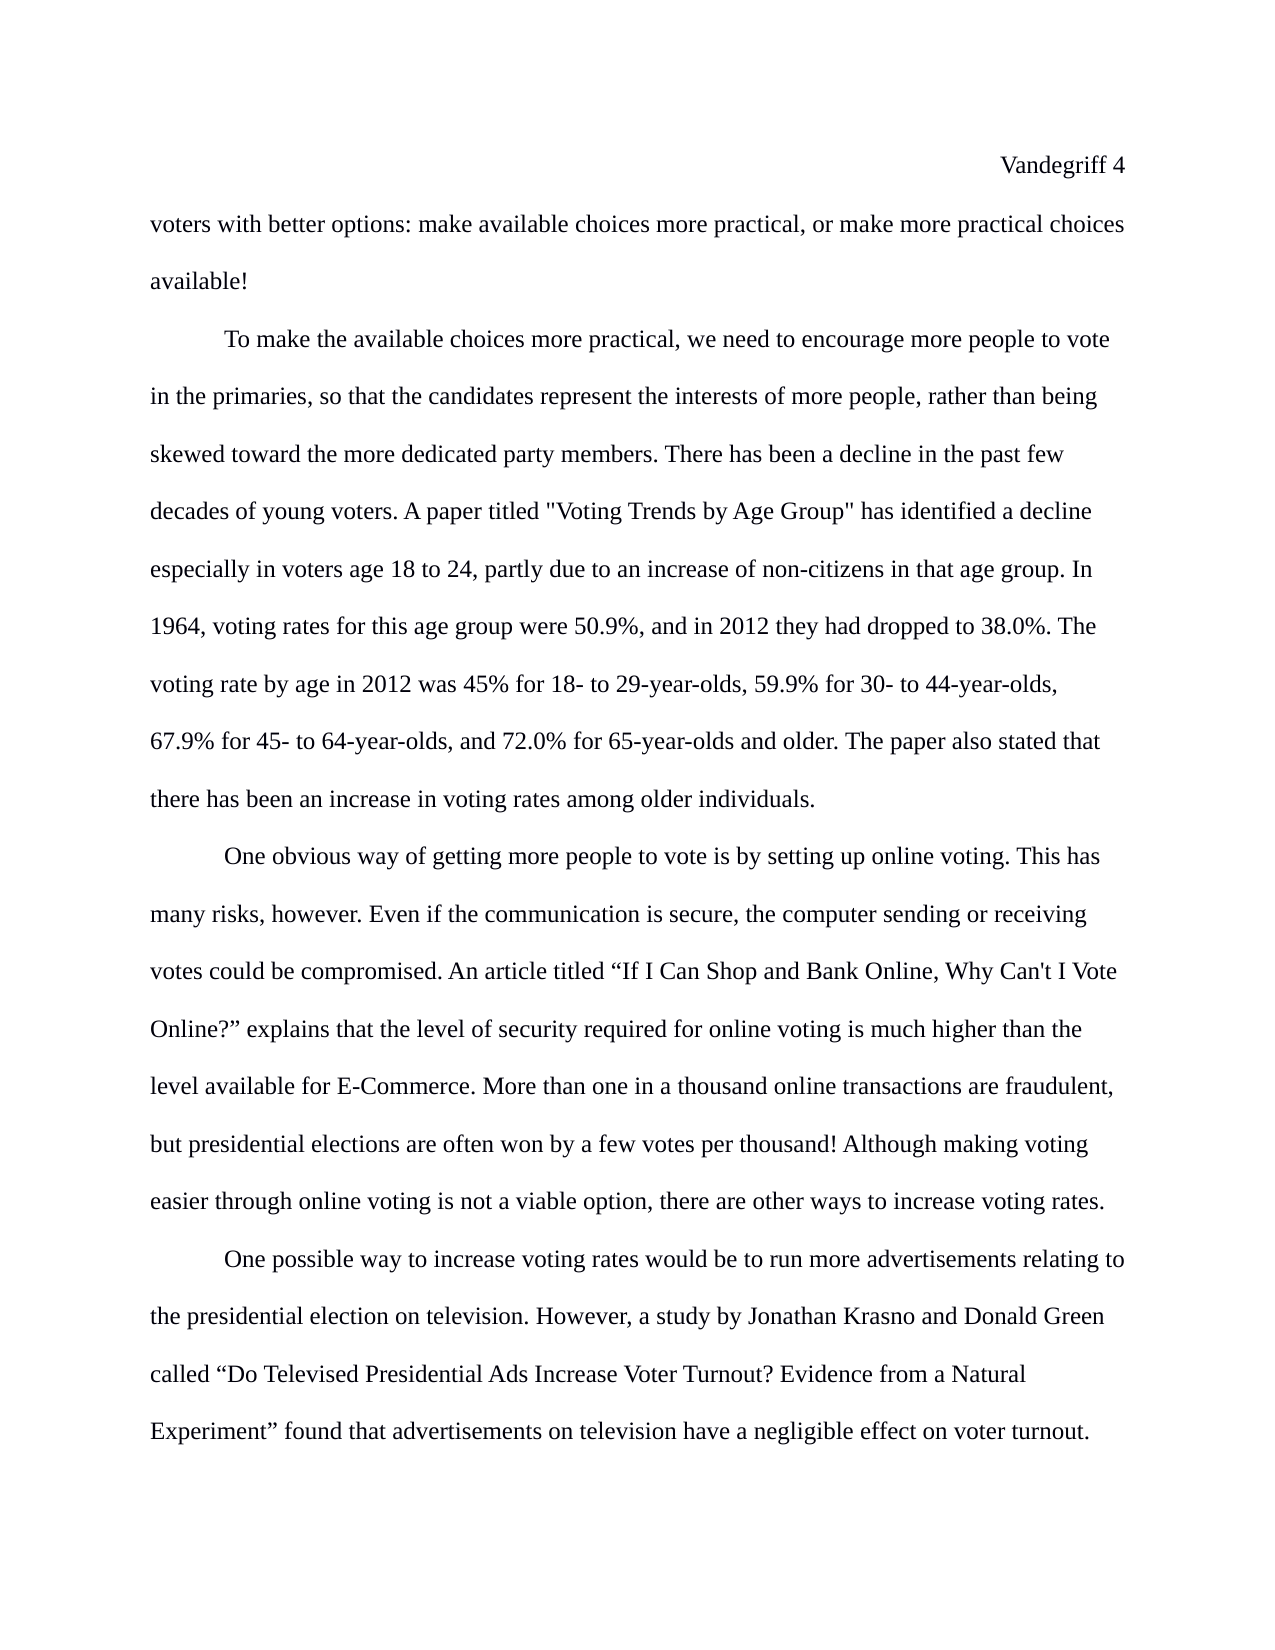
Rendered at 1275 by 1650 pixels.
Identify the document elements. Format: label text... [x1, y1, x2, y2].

text voters with better options: make available choices more practical, or make more practical choices available! [150, 209, 1125, 295]
text One obvious way of getting more people to vote is by setting up online voting. This has many risks, however. Even if the communication is secure, the computer sending or receiving votes could be compromised. An article titled “If I Can Shop and Bank Online, Why Can't I Vote Online?” explains that the level of security required for online voting is much higher than the level available for E-Commerce. More than one in a thousand online transactions are fraudulent, but presidential elections are often won by a few votes per thousand! Although making voting easier through online voting is not a viable option, there are other ways to increase voting rates. [150, 841, 1125, 1215]
text One possible way to increase voting rates would be to run more advertisements relating to the presidential election on television. However, a study by Jonathan Krasno and Donald Green called “Do Televised Presidential Ads Increase Voter Turnout? Evidence from a Natural Experiment” found that advertisements on television have a negligible effect on voter turnout. [150, 1244, 1125, 1445]
text To make the available choices more practical, we need to encourage more people to vote in the primaries, so that the candidates represent the interests of more people, rather than being skewed toward the more dedicated party members. There has been a decline in the past few decades of young voters. A paper titled "Voting Trends by Age Group" has identified a decline especially in voters age 18 to 24, partly due to an increase of non-citizens in that age group. In 1964, voting rates for this age group were 50.9%, and in 2012 they had dropped to 38.0%. The voting rate by age in 2012 was 45% for 18- to 29-year-olds, 59.9% for 30- to 44-year-olds, 67.9% for 45- to 64-year-olds, and 72.0% for 65-year-olds and older. The paper also stated that there has been an increase in voting rates among older individuals. [150, 324, 1125, 812]
